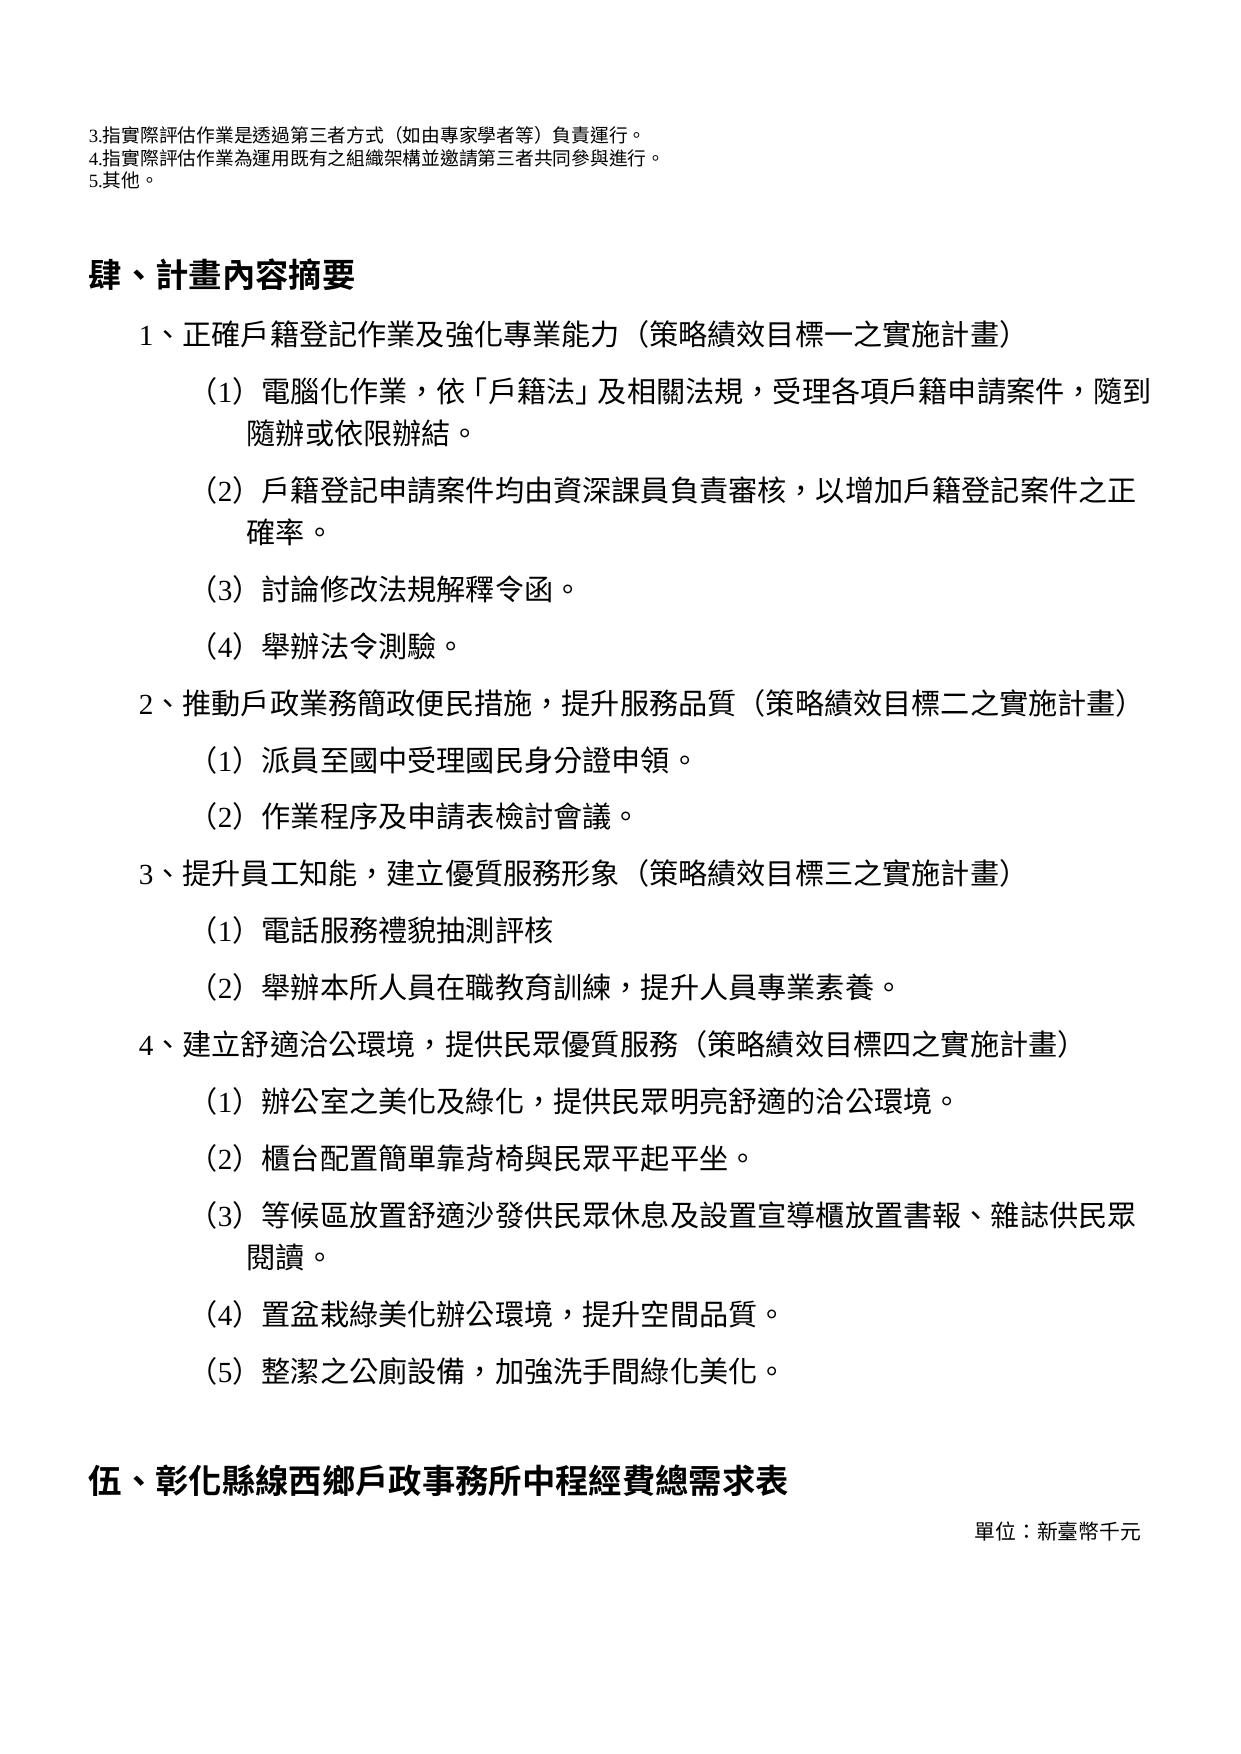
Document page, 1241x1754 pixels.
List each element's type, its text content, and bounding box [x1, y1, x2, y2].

list 等候區放置舒適沙發供民眾休息及設置宣導櫃放置書報、雜誌供民眾閱讀。 [188, 1192, 1152, 1277]
text 單位：新臺幣千元 [974, 1515, 1152, 1545]
list 正確戶籍登記作業及強化專業能力（策略績效目標一之實施計畫） [138, 311, 1152, 353]
list 辦公室之美化及綠化，提供民眾明亮舒適的洽公環境。 [188, 1078, 1152, 1121]
list 指實際評估作業是透過第三者方式（如由專家學者等）負責運行。 [88, 127, 1152, 146]
text 伍、彰化縣線西鄉戶政事務所中程經費總需求表 [88, 1454, 1152, 1503]
list 作業程序及申請表檢討會議。 [188, 794, 1152, 836]
list 推動戶政業務簡政便民措施，提升服務品質（策略績效目標二之實施計畫） [138, 680, 1152, 722]
list 整潔之公廁設備，加強洗手間綠化美化。 [188, 1348, 1152, 1390]
list 建立舒適洽公環境，提供民眾優質服務（策略績效目標四之實施計畫） [138, 1021, 1152, 1064]
list 討論修改法規解釋令函。 [188, 566, 1152, 609]
list 提升員工知能，建立優質服務形象（策略績效目標三之實施計畫） [138, 851, 1152, 893]
list 櫃台配置簡單靠背椅與民眾平起平坐。 [188, 1135, 1152, 1177]
list 派員至國中受理國民身分證申領。 [188, 737, 1152, 779]
list 置盆栽綠美化辦公環境，提升空間品質。 [188, 1291, 1152, 1333]
list 戶籍登記申請案件均由資深課員負責審核，以增加戶籍登記案件之正確率。 [188, 467, 1152, 552]
list 電話服務禮貌抽測評核 [188, 908, 1152, 950]
list 電腦化作業，依「戶籍法」及相關法規，受理各項戶籍申請案件，隨到隨辦或依限辦結。 [188, 368, 1152, 453]
text 肆、計畫內容摘要 [88, 248, 1152, 297]
list 舉辦本所人員在職教育訓練，提升人員專業素養。 [188, 964, 1152, 1007]
list 其他。 [88, 173, 1152, 192]
list 指實際評估作業為運用既有之組織架構並邀請第三者共同參與進行。 [88, 150, 1152, 169]
list 舉辦法令測驗。 [188, 623, 1152, 666]
